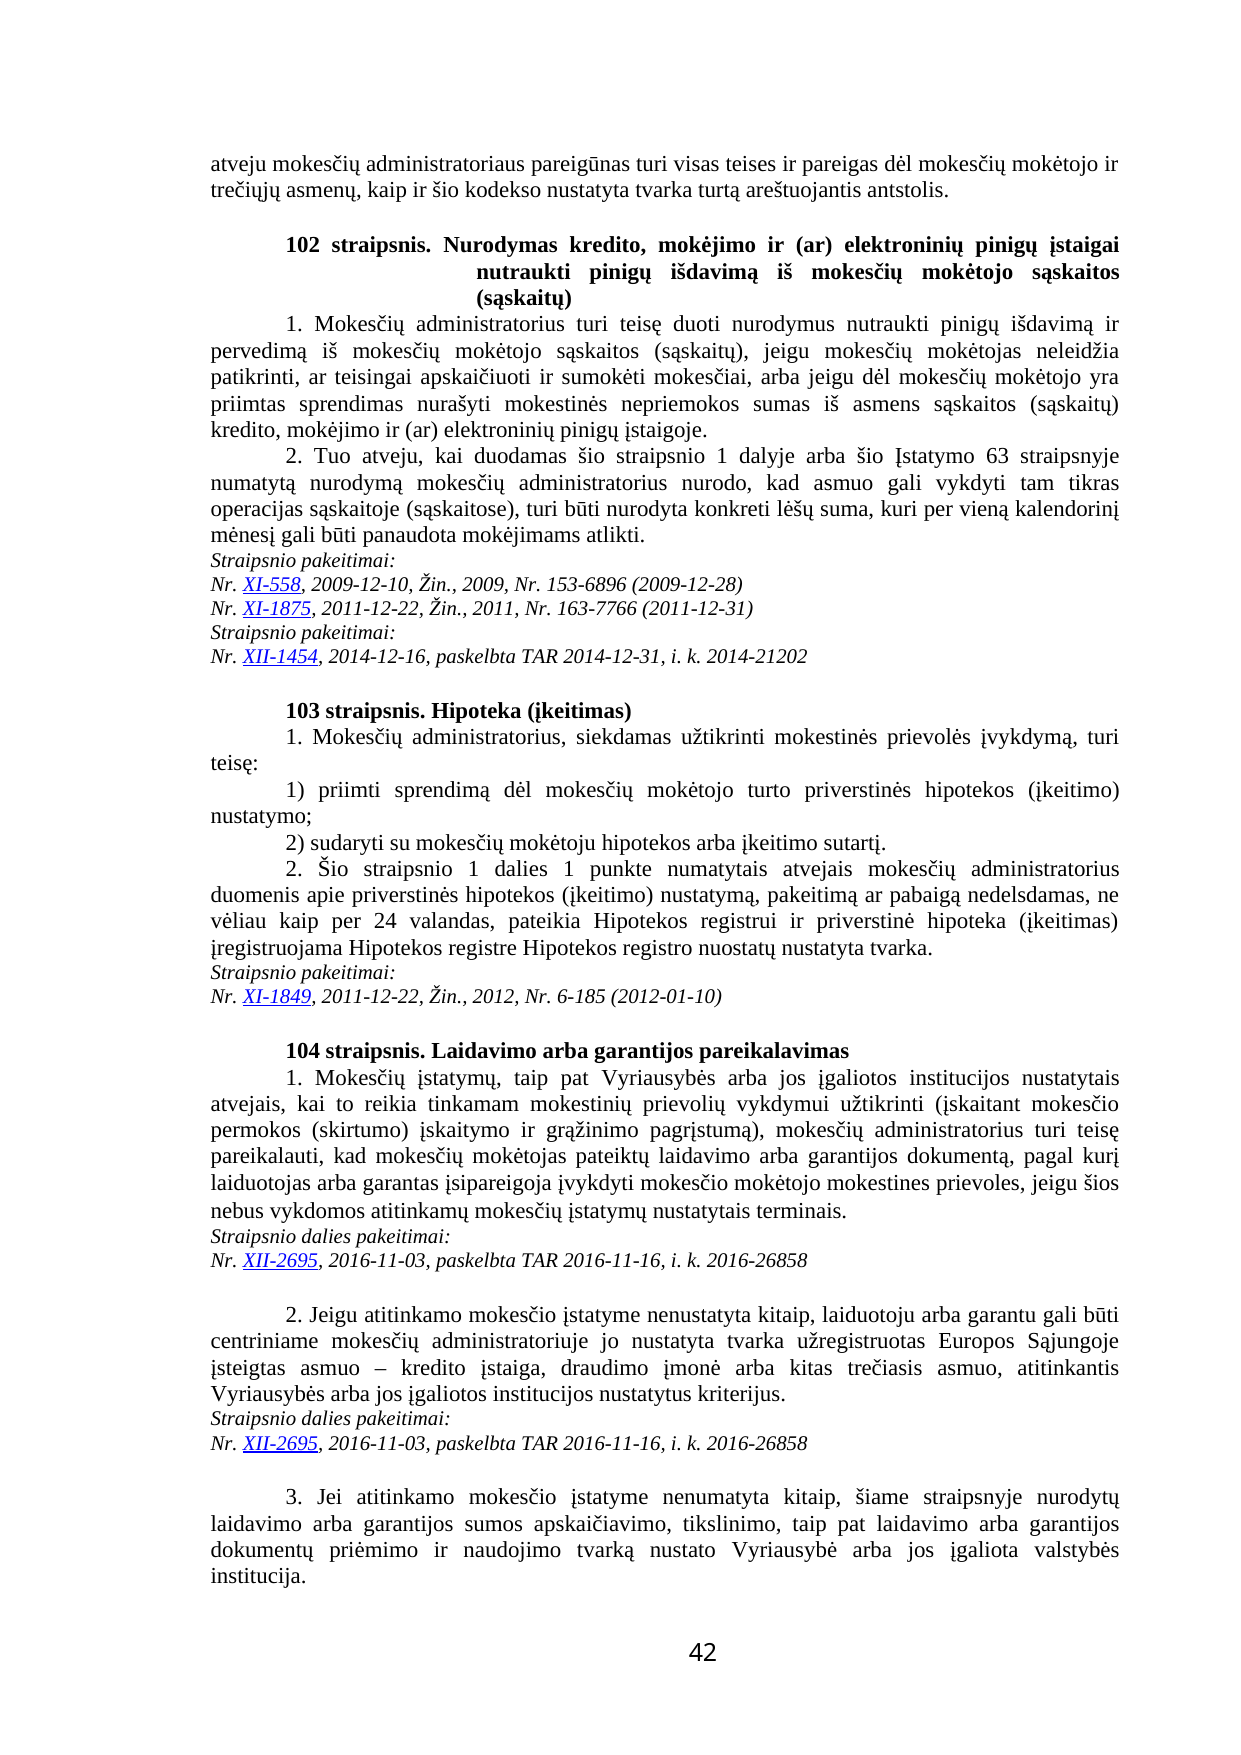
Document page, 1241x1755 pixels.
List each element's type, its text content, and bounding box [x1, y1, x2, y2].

text 1. Mokesčių administratorius, siekdamas užtikrinti mokestinės prievolės įvykdymą, turi teisę: [210, 723, 1120, 776]
text 1) priimti sprendimą dėl mokesčių mokėtojo turto priverstinės hipotekos (įkeitimo) nustatymo; [210, 776, 1120, 828]
text 102 straipsnis. Nurodymas kredito, mokėjimo ir (ar) elektroninių pinigų įstaigai nutraukti pinigų išdavimą iš mokesčių mokėtojo sąskaitos (sąskaitų) [285, 231, 1120, 311]
text Straipsnio pakeitimai: [210, 548, 1120, 572]
text atveju mokesčių administratoriaus pareigūnas turi visas teises ir pareigas dėl mokesčių mokėtojo ir trečiųjų asmenų, kaip ir šio kodekso nustatyta tvarka turtą areštuojantis antstolis. [210, 150, 1120, 203]
text Straipsnio dalies pakeitimai: [210, 1406, 1120, 1430]
text 3. Jei atitinkamo mokesčio įstatyme nenumatyta kitaip, šiame straipsnyje nurodytų laidavimo arba garantijos sumos apskaičiavimo, tikslinimo, taip pat laidavimo arba garantijos dokumentų priėmimo ir naudojimo tvarką nustato Vyriausybė arba jos įgaliota valstybės institucija. [210, 1483, 1120, 1589]
text 1. Mokesčių administratorius turi teisę duoti nurodymus nutraukti pinigų išdavimą ir pervedimą iš mokesčių mokėtojo sąskaitos (sąskaitų), jeigu mokesčių mokėtojas neleidžia patikrinti, ar teisingai apskaičiuoti ir sumokėti mokesčiai, arba jeigu dėl mokesčių mokėtojo yra priimtas sprendimas nurašyti mokestinės nepriemokos sumas iš asmens sąskaitos (sąskaitų) kredito, mokėjimo ir (ar) elektroninių pinigų įstaigoje. [210, 311, 1120, 442]
text 104 straipsnis. Laidavimo arba garantijos pareikalavimas [210, 1037, 1120, 1063]
text Nr. XI-558, 2009-12-10, Žin., 2009, Nr. 153-6896 (2009-12-28) [210, 572, 1120, 596]
text 1. Mokesčių įstatymų, taip pat Vyriausybės arba jos įgaliotos institucijos nustatytais atvejais, kai to reikia tinkamam mokestinių prievolių vykdymui užtikrinti (įskaitant mokesčio permokos (skirtumo) įskaitymo ir grąžinimo pagrįstumą), mokesčių administratorius turi teisę pareikalauti, kad mokesčių mokėtojas pateiktų laidavimo arba garantijos dokumentą, pagal kurį laiduotojas arba garantas įsipareigoja įvykdyti mokesčio mokėtojo mokestines prievoles, jeigu šios nebus vykdomos atitinkamų mokesčių įstatymų nustatytais terminais. [210, 1063, 1120, 1224]
text Nr. XI-1849, 2011-12-22, Žin., 2012, Nr. 6-185 (2012-01-10) [210, 984, 1120, 1008]
text 2. Jeigu atitinkamo mokesčio įstatyme nenustatyta kitaip, laiduotoju arba garantu gali būti centriniame mokesčių administratoriuje jo nustatyta tvarka užregistruotas Europos Sąjungoje įsteigtas asmuo – kredito įstaiga, draudimo įmonė arba kitas trečiasis asmuo, atitinkantis Vyriausybės arba jos įgaliotos institucijos nustatytus kriterijus. [210, 1301, 1120, 1406]
text Straipsnio pakeitimai: [210, 620, 1120, 644]
text Nr. XII-2695, 2016-11-03, paskelbta TAR 2016-11-16, i. k. 2016-26858 [210, 1248, 1120, 1272]
text Nr. XII-2695, 2016-11-03, paskelbta TAR 2016-11-16, i. k. 2016-26858 [210, 1430, 1120, 1454]
text 2) sudaryti su mokesčių mokėtoju hipotekos arba įkeitimo sutartį. [210, 828, 1120, 855]
text Straipsnio dalies pakeitimai: [210, 1224, 1120, 1248]
text 2. Šio straipsnio 1 dalies 1 punkte numatytais atvejais mokesčių administratorius duomenis apie priverstinės hipotekos (įkeitimo) nustatymą, pakeitimą ar pabaigą nedelsdamas, ne vėliau kaip per 24 valandas, pateikia Hipotekos registrui ir priverstinė hipoteka (įkeitimas) įregistruojama Hipotekos registre Hipotekos registro nuostatų nustatyta tvarka. [210, 855, 1120, 960]
text 103 straipsnis. Hipoteka (įkeitimas) [210, 697, 1120, 723]
text Straipsnio pakeitimai: [210, 960, 1120, 984]
text Nr. XI-1875, 2011-12-22, Žin., 2011, Nr. 163-7766 (2011-12-31) [210, 596, 1120, 620]
text 2. Tuo atveju, kai duodamas šio straipsnio 1 dalyje arba šio Įstatymo 63 straipsnyje numatytą nurodymą mokesčių administratorius nurodo, kad asmuo gali vykdyti tam tikras operacijas sąskaitoje (sąskaitose), turi būti nurodyta konkreti lėšų suma, kuri per vieną kalendorinį mėnesį gali būti panaudota mokėjimams atlikti. [210, 442, 1120, 548]
text Nr. XII-1454, 2014-12-16, paskelbta TAR 2014-12-31, i. k. 2014-21202 [210, 644, 1120, 668]
